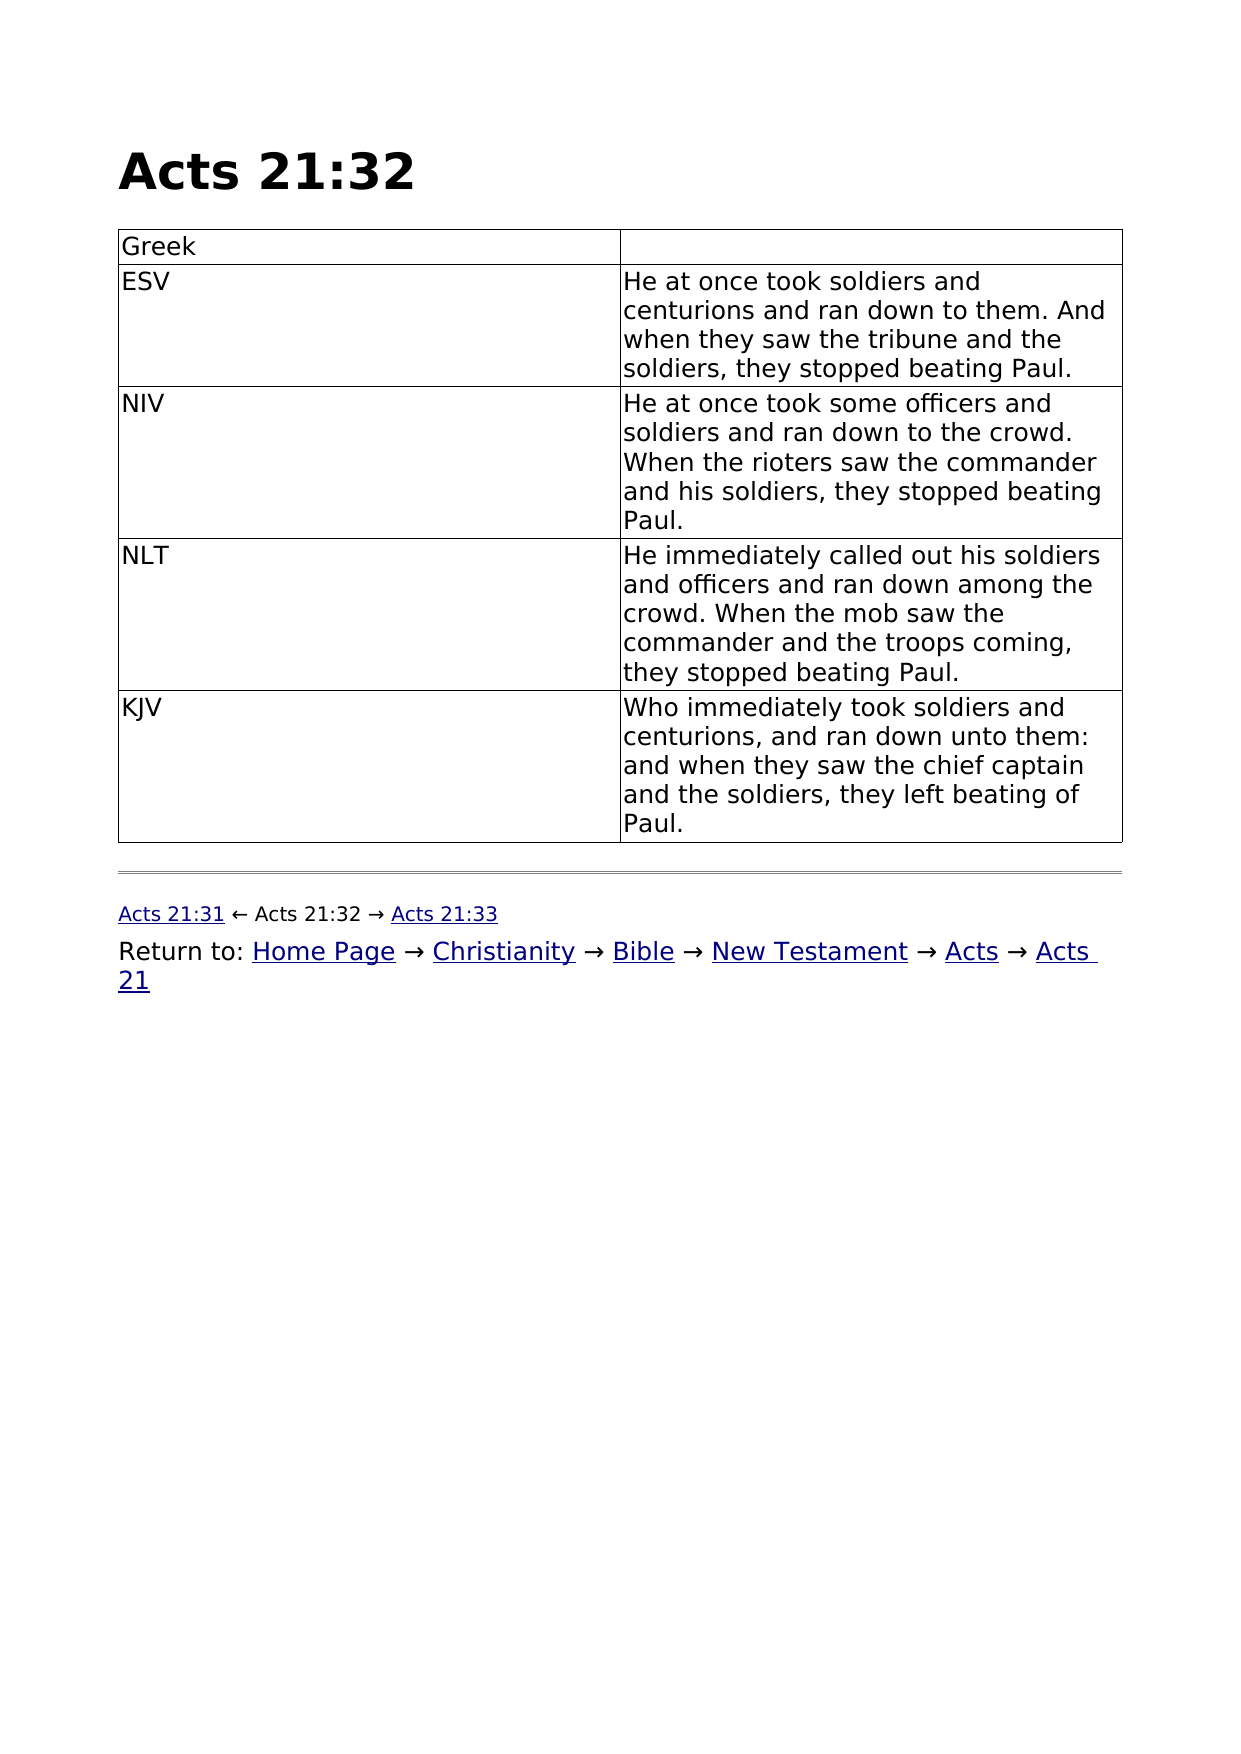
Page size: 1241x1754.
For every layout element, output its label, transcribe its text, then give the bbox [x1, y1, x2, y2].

text Acts 21:31 ← Acts 21:32 → Acts 21:33 [118, 903, 1122, 937]
table_header Greek [119, 230, 620, 264]
table_header [621, 230, 1122, 264]
table_cell NLT [119, 539, 620, 690]
subtitle Acts 21:32 [118, 143, 1122, 201]
table_cell He at once took some officers and soldiers and ran down to the crowd. When the rioters saw the commander and his soldiers, they stopped beating Paul. [621, 387, 1122, 538]
table_cell NIV [119, 387, 620, 538]
table_cell ESV [119, 265, 620, 386]
table_cell KJV [119, 691, 620, 842]
table_cell He immediately called out his soldiers and officers and ran down among the crowd. When the mob saw the commander and the troops coming, they stopped beating Paul. [621, 539, 1122, 690]
text Return to: Home Page → Christianity → Bible → New Testament → Acts → Acts 21 [118, 937, 1122, 995]
table_cell He at once took soldiers and centurions and ran down to them. And when they saw the tribune and the soldiers, they stopped beating Paul. [621, 265, 1122, 386]
table_cell Who immediately took soldiers and centurions, and ran down unto them: and when they saw the chief captain and the soldiers, they left beating of Paul. [621, 691, 1122, 842]
